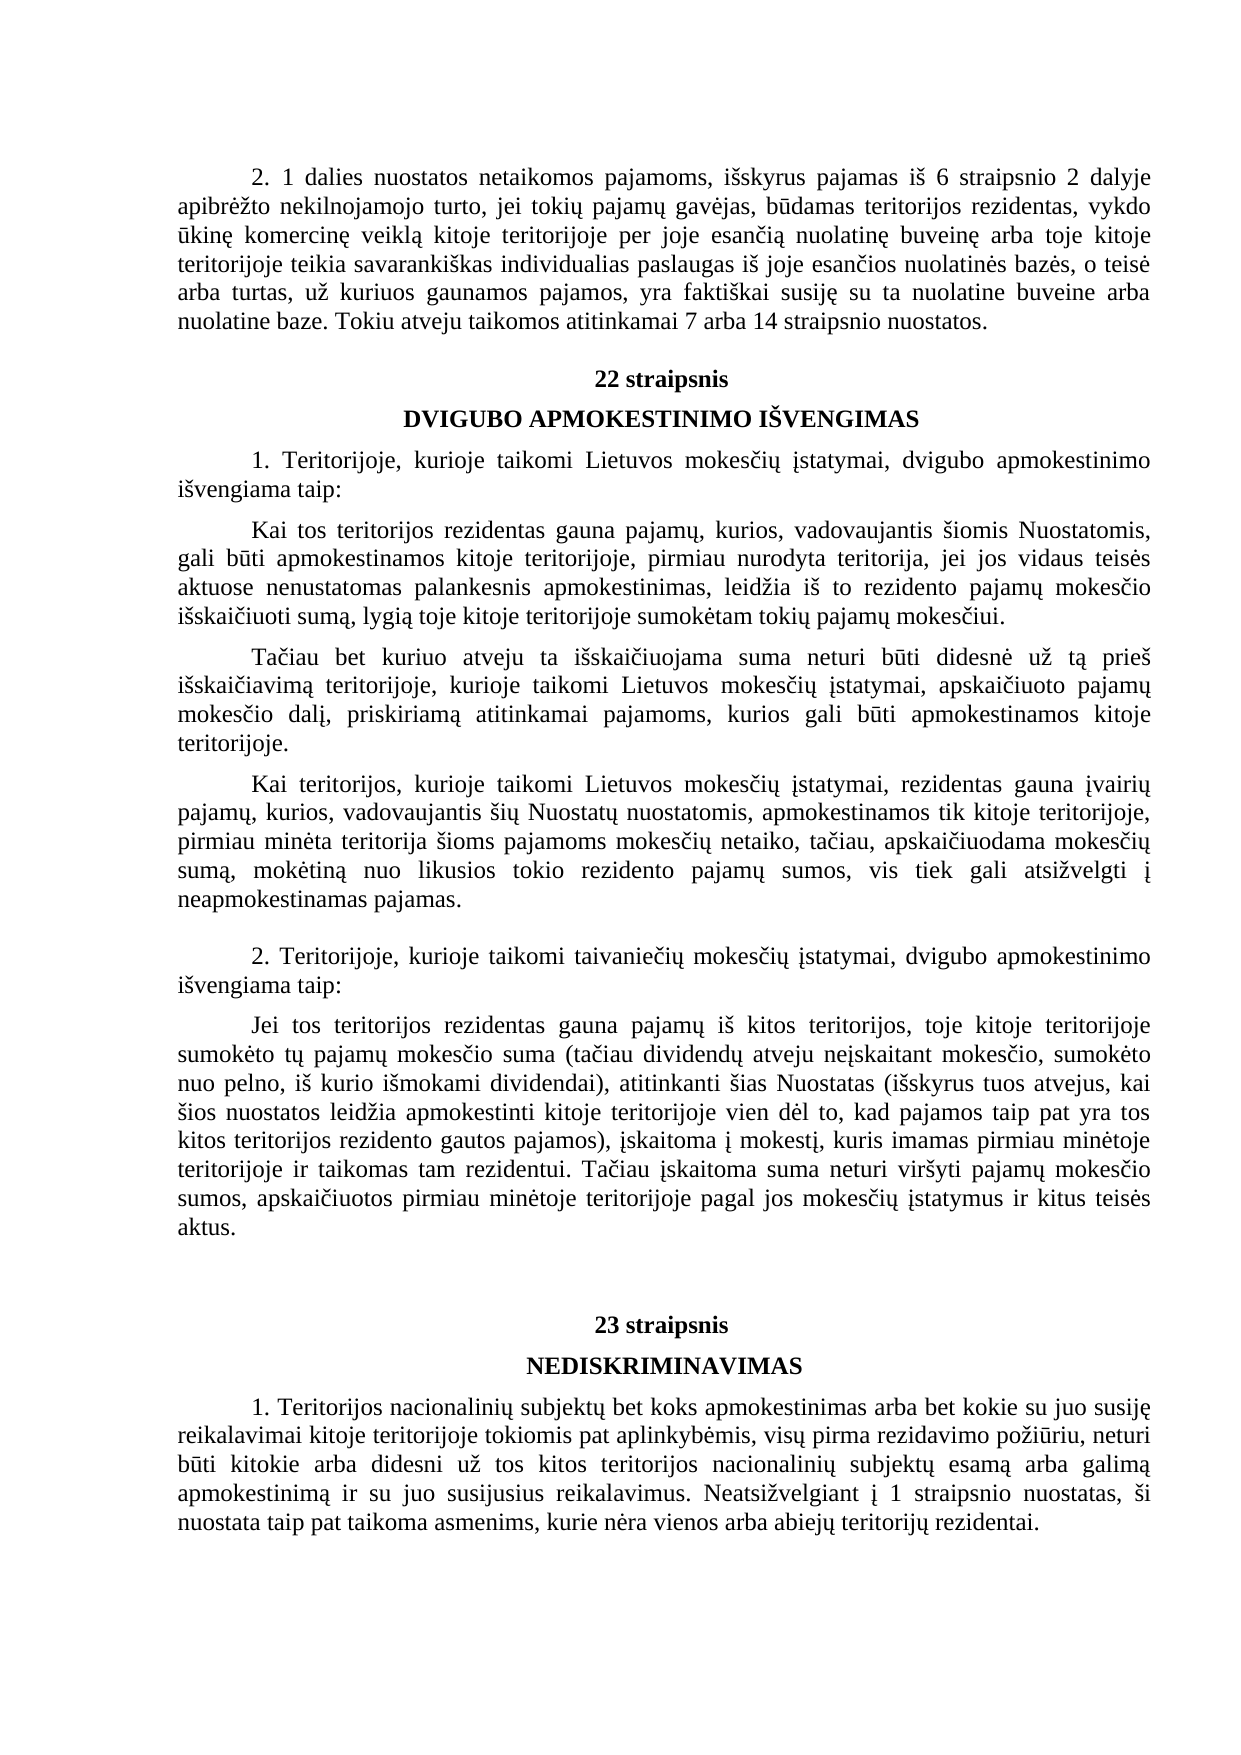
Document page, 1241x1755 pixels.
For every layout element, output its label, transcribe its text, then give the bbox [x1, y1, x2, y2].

text 2. 1 dalies nuostatos netaikomos pajamoms, išskyrus pajamas iš 6 straipsnio 2 dalyje apibrėžto nekilnojamojo turto, jei tokių pajamų gavėjas, būdamas teritorijos rezidentas, vykdo ūkinę komercinę veiklą kitoje teritorijoje per joje esančią nuolatinę buveinę arba toje kitoje teritorijoje teikia savarankiškas individualias paslaugas iš joje esančios nuolatinės bazės, o teisė arba turtas, už kuriuos gaunamos pajamos, yra faktiškai susiję su ta nuolatine buveine arba nuolatine baze. Tokiu atveju taikomos atitinkamai 7 arba 14 straipsnio nuostatos. [177, 162, 1152, 335]
text 22 straipsnis [177, 364, 1152, 392]
text 1. Teritorijos nacionalinių subjektų bet koks apmokestinimas arba bet kokie su juo susiję reikalavimai kitoje teritorijoje tokiomis pat aplinkybėmis, visų pirma rezidavimo požiūriu, neturi būti kitokie arba didesni už tos kitos teritorijos nacionalinių subjektų esamą arba galimą apmokestinimą ir su juo susijusius reikalavimus. Neatsižvelgiant į 1 straipsnio nuostatas, ši nuostata taip pat taikoma asmenims, kurie nėra vienos arba abiejų teritorijų rezidentai. [177, 1392, 1152, 1535]
text Tačiau bet kuriuo atveju ta išskaičiuojama suma neturi būti didesnė už tą prieš išskaičiavimą teritorijoje, kurioje taikomi Lietuvos mokesčių įstatymai, apskaičiuoto pajamų mokesčio dalį, priskiriamą atitinkamai pajamoms, kurios gali būti apmokestinamos kitoje teritorijoje. [177, 642, 1152, 757]
text NEDISKRIMINAVIMAS [177, 1351, 1152, 1379]
text 2. Teritorijoje, kurioje taikomi taivaniečių mokesčių įstatymai, dvigubo apmokestinimo išvengiama taip: [177, 941, 1152, 999]
text DVIGUBO APMOKESTINIMO IŠVENGIMAS [177, 404, 1152, 433]
text 1. Teritorijoje, kurioje taikomi Lietuvos mokesčių įstatymai, dvigubo apmokestinimo išvengiama taip: [177, 445, 1152, 503]
text Kai teritorijos, kurioje taikomi Lietuvos mokesčių įstatymai, rezidentas gauna įvairių pajamų, kurios, vadovaujantis šių Nuostatų nuostatomis, apmokestinamos tik kitoje teritorijoje, pirmiau minėta teritorija šioms pajamoms mokesčių netaiko, tačiau, apskaičiuodama mokesčių sumą, mokėtiną nuo likusios tokio rezidento pajamų sumos, vis tiek gali atsižvelgti į neapmokestinamas pajamas. [177, 769, 1152, 912]
text Kai tos teritorijos rezidentas gauna pajamų, kurios, vadovaujantis šiomis Nuostatomis, gali būti apmokestinamos kitoje teritorijoje, pirmiau nurodyta teritorija, jei jos vidaus teisės aktuose nenustatomas palankesnis apmokestinimas, leidžia iš to rezidento pajamų mokesčio išskaičiuoti sumą, lygią toje kitoje teritorijoje sumokėtam tokių pajamų mokesčiui. [177, 515, 1152, 630]
text 23 straipsnis [177, 1310, 1152, 1339]
text Jei tos teritorijos rezidentas gauna pajamų iš kitos teritorijos, toje kitoje teritorijoje sumokėto tų pajamų mokesčio suma (tačiau dividendų atveju neįskaitant mokesčio, sumokėto nuo pelno, iš kurio išmokami dividendai), atitinkanti šias Nuostatas (išskyrus tuos atvejus, kai šios nuostatos leidžia apmokestinti kitoje teritorijoje vien dėl to, kad pajamos taip pat yra tos kitos teritorijos rezidento gautos pajamos), įskaitoma į mokestį, kuris imamas pirmiau minėtoje teritorijoje ir taikomas tam rezidentui. Tačiau įskaitoma suma neturi viršyti pajamų mokesčio sumos, apskaičiuotos pirmiau minėtoje teritorijoje pagal jos mokesčių įstatymus ir kitus teisės aktus. [177, 1011, 1152, 1241]
